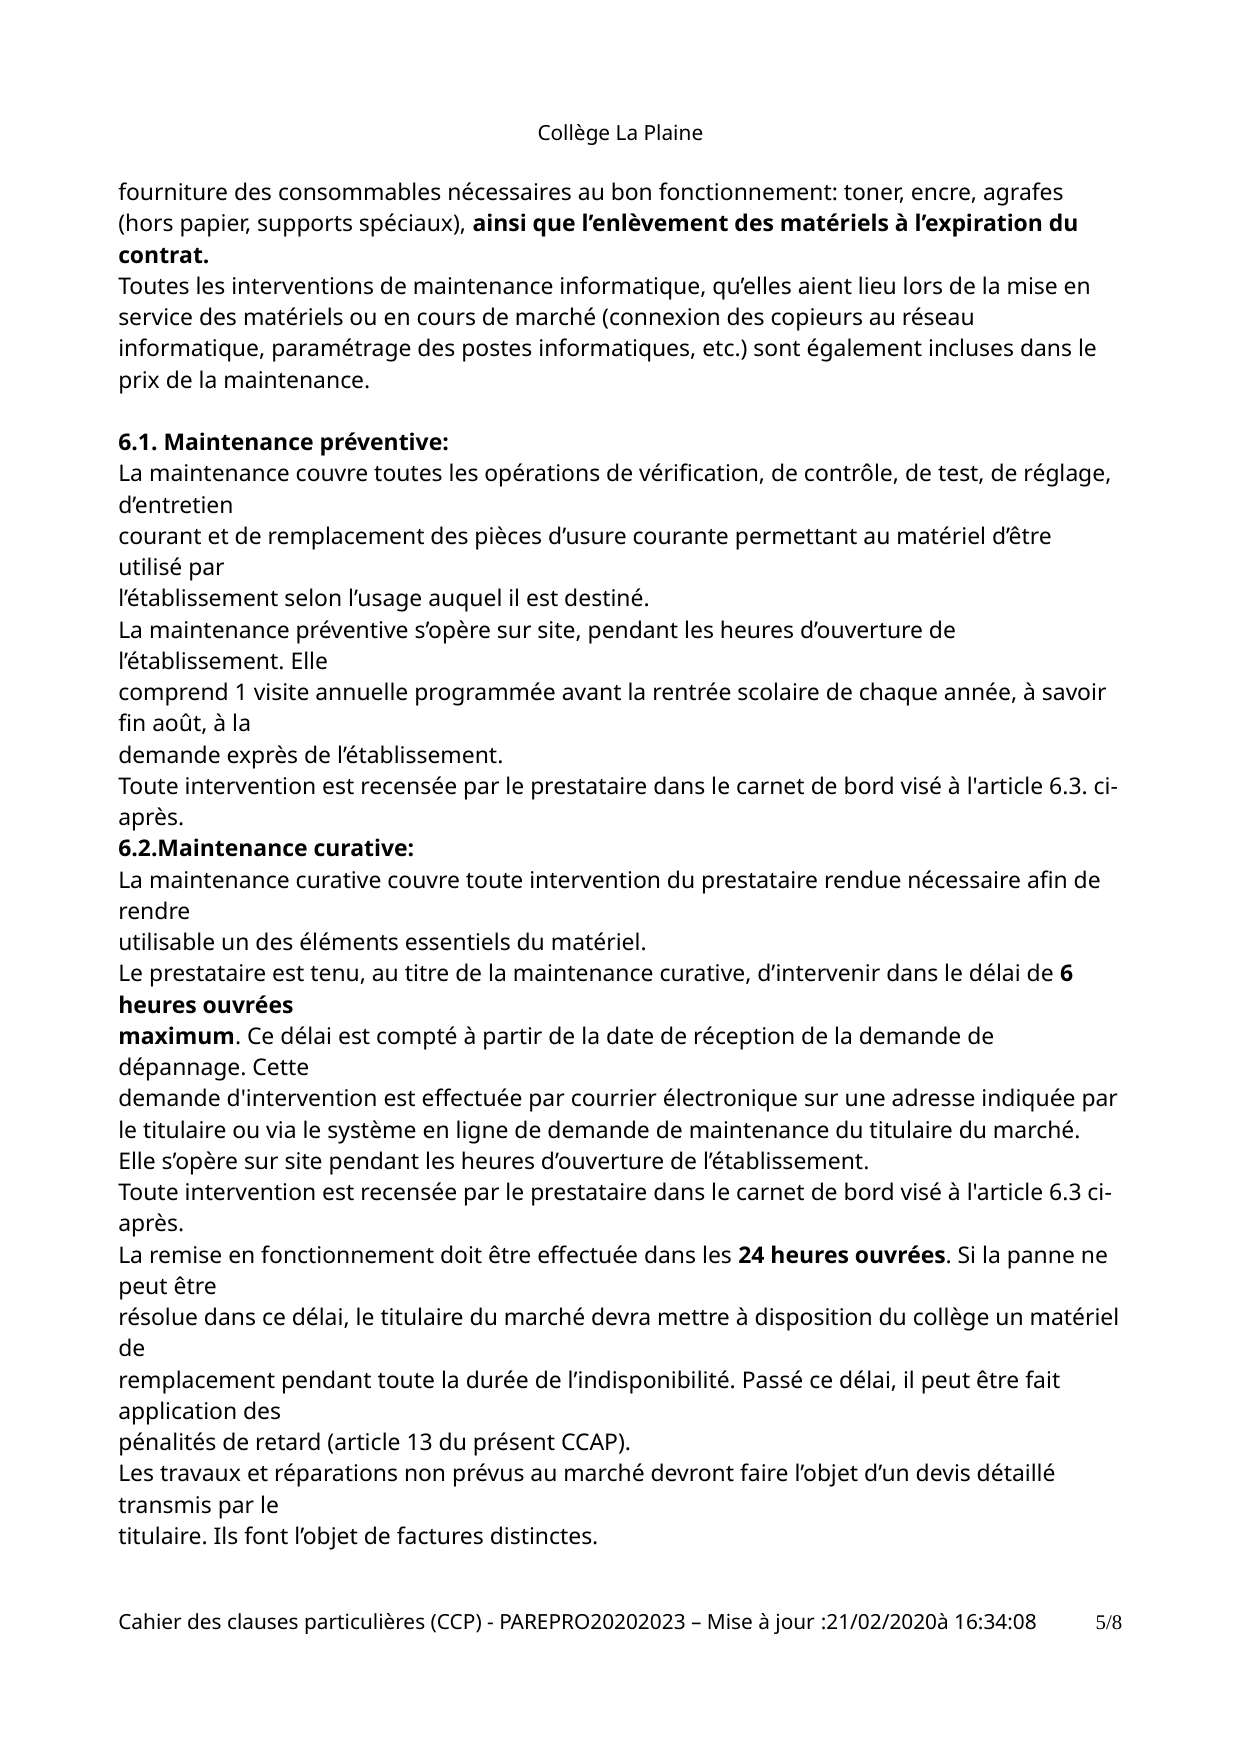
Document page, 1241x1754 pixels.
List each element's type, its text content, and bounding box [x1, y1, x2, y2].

text 6.1. Maintenance préventive: [118, 426, 1122, 457]
text résolue dans ce délai, le titulaire du marché devra mettre à disposition du collège un matériel de [118, 1301, 1122, 1363]
text titulaire. Ils font l’objet de factures distinctes. [118, 1520, 1122, 1551]
text 6.2.Maintenance curative: [118, 832, 1122, 863]
text Le prestataire est tenu, au titre de la maintenance curative, d’intervenir dans le délai de 6 heures ouvrées [118, 957, 1122, 1020]
text pénalités de retard (article 13 du présent CCAP). [118, 1426, 1122, 1457]
text Toute intervention est recensée par le prestataire dans le carnet de bord visé à l'article 6.3 ci-après. [118, 1176, 1122, 1238]
text La maintenance curative couvre toute intervention du prestataire rendue nécessaire afin de rendre [118, 863, 1122, 926]
text La remise en fonctionnement doit être effectuée dans les 24 heures ouvrées. Si la panne ne peut être [118, 1238, 1122, 1301]
text comprend 1 visite annuelle programmée avant la rentrée scolaire de chaque année, à savoir fin août, à la [118, 676, 1122, 738]
text demande exprès de l’établissement. [118, 738, 1122, 770]
text courant et de remplacement des pièces d’usure courante permettant au matériel d’être utilisé par [118, 520, 1122, 582]
text Toutes les interventions de maintenance informatique, qu’elles aient lieu lors de la mise en service des matériels ou en cours de marché (connexion des copieurs au réseau informatique, paramétrage des postes informatiques, etc.) sont également incluses dans le prix de la maintenance. [118, 270, 1122, 395]
text La maintenance couvre toutes les opérations de vérification, de contrôle, de test, de réglage, d’entretien [118, 457, 1122, 520]
text maximum. Ce délai est compté à partir de la date de réception de la demande de dépannage. Cette [118, 1020, 1122, 1082]
text Toute intervention est recensée par le prestataire dans le carnet de bord visé à l'article 6.3. ci-après. [118, 770, 1122, 832]
text demande d'intervention est effectuée par courrier électronique sur une adresse indiquée par le titulaire ou via le système en ligne de demande de maintenance du titulaire du marché. Elle s’opère sur site pendant les heures d’ouverture de l’établissement. [118, 1082, 1122, 1176]
text l’établissement selon l’usage auquel il est destiné. [118, 582, 1122, 613]
text remplacement pendant toute la durée de l’indisponibilité. Passé ce délai, il peut être fait application des [118, 1363, 1122, 1426]
text Les travaux et réparations non prévus au marché devront faire l’objet d’un devis détaillé transmis par le [118, 1457, 1122, 1520]
text fourniture des consommables nécessaires au bon fonctionnement: toner, encre, agrafes (hors papier, supports spéciaux), ainsi que l’enlèvement des matériels à l’expiration du contrat. [118, 176, 1122, 270]
text La maintenance préventive s’opère sur site, pendant les heures d’ouverture de l’établissement. Elle [118, 613, 1122, 676]
text utilisable un des éléments essentiels du matériel. [118, 926, 1122, 957]
